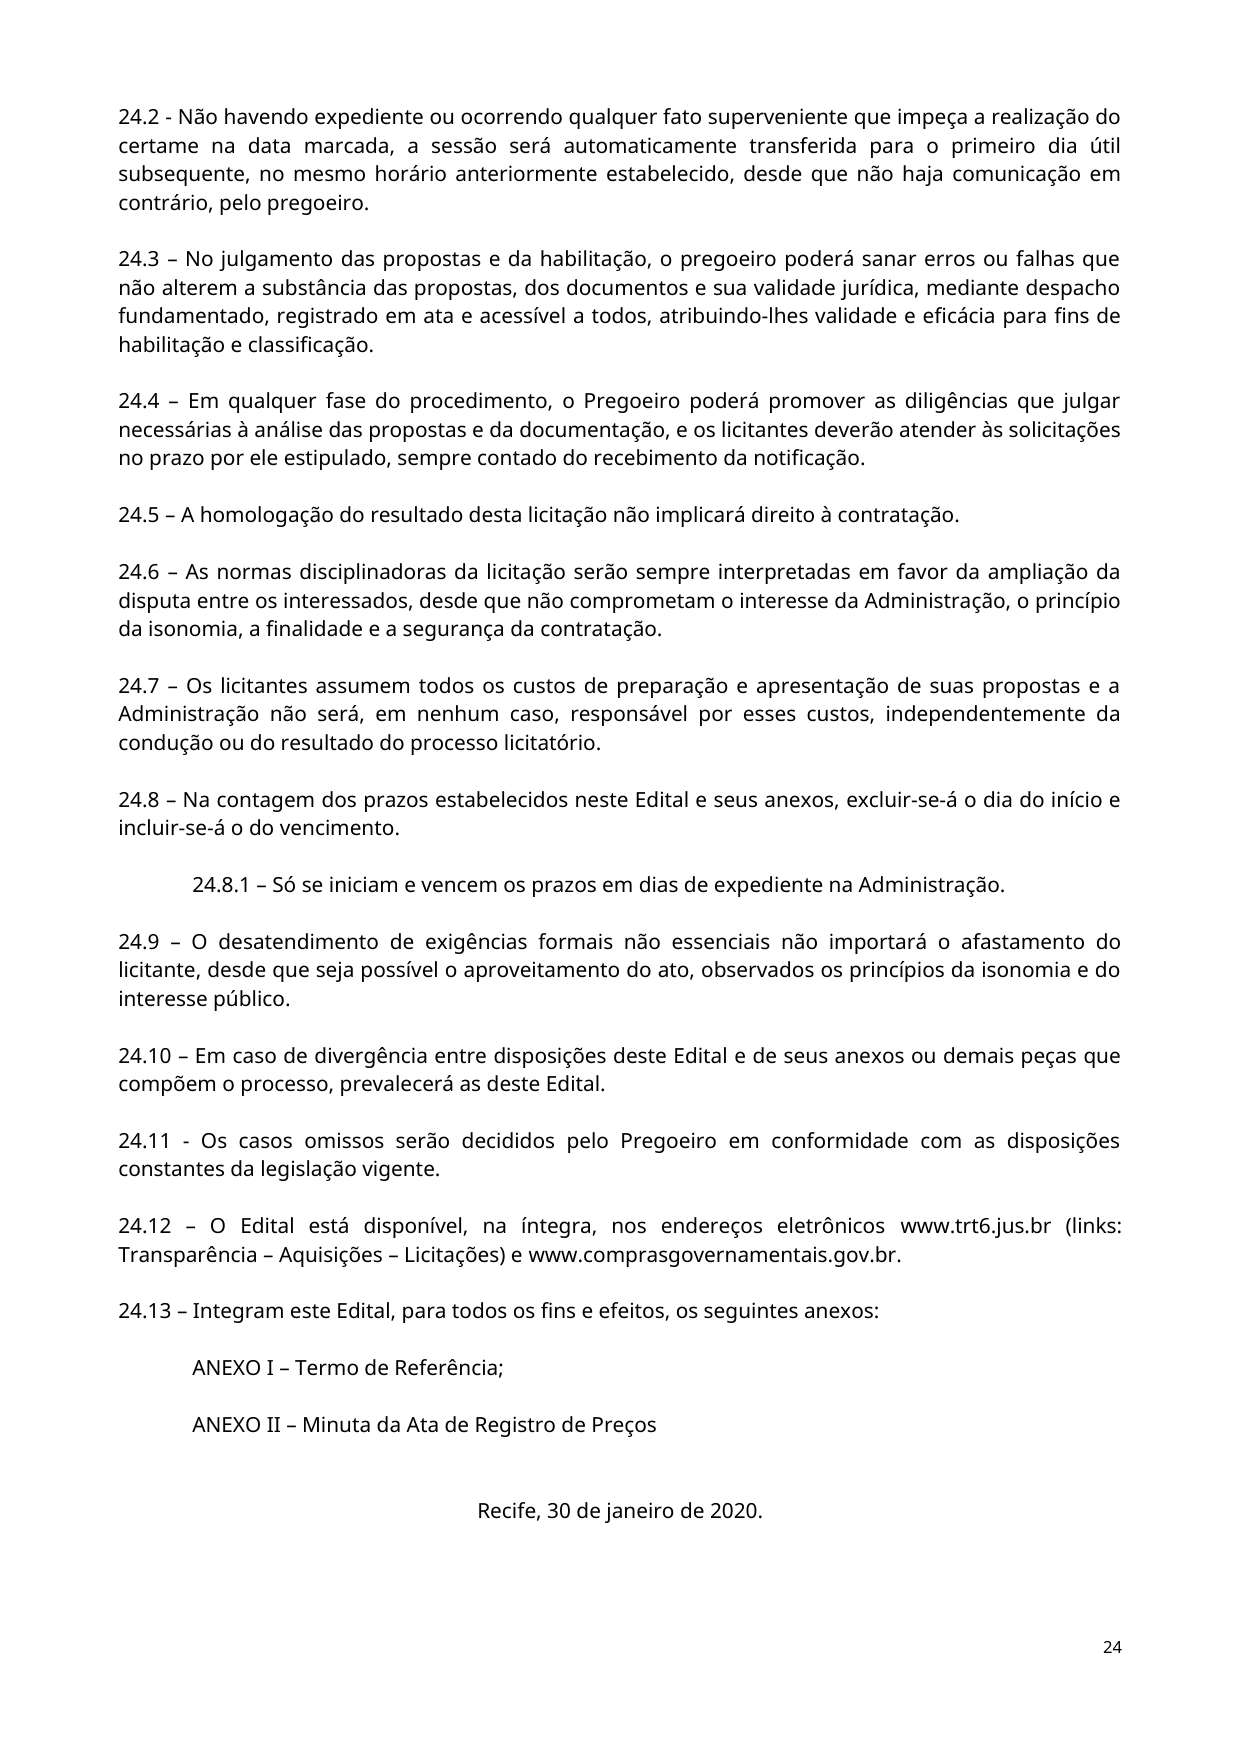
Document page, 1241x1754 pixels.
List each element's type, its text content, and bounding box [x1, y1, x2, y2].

text ANEXO II – Minuta da Ata de Registro de Preços [192, 1410, 1122, 1439]
text 24.8 – Na contagem dos prazos estabelecidos neste Edital e seus anexos, excluir-se-á o dia do início e incluir-se-á o do vencimento. [118, 785, 1122, 842]
text 24.5 – A homologação do resultado desta licitação não implicará direito à contratação. [118, 500, 1122, 529]
text 24.9 – O desatendimento de exigências formais não essenciais não importará o afastamento do licitante, desde que seja possível o aproveitamento do ato, observados os princípios da isonomia e do interesse público. [118, 927, 1122, 1012]
text 24.12 – O Edital está disponível, na íntegra, nos endereços eletrônicos www.trt6.jus.br (links: Transparência – Aquisições – Licitações) e www.comprasgovernamentais.gov.br. [118, 1211, 1122, 1268]
text 24.6 – As normas disciplinadoras da licitação serão sempre interpretadas em favor da ampliação da disputa entre os interessados, desde que não comprometam o interesse da Administração, o princípio da isonomia, a finalidade e a segurança da contratação. [118, 557, 1122, 643]
text 24.2 - Não havendo expediente ou ocorrendo qualquer fato superveniente que impeça a realização do certame na data marcada, a sessão será automaticamente transferida para o primeiro dia útil subsequente, no mesmo horário anteriormente estabelecido, desde que não haja comunicação em contrário, pelo pregoeiro. [118, 102, 1122, 216]
text 24.10 – Em caso de divergência entre disposições deste Edital e de seus anexos ou demais peças que compõem o processo, prevalecerá as deste Edital. [118, 1041, 1122, 1098]
text 24.13 – Integram este Edital, para todos os fins e efeitos, os seguintes anexos: [118, 1297, 1122, 1325]
text 24.8.1 – Só se iniciam e vencem os prazos em dias de expediente na Administração. [192, 870, 1122, 898]
text 24.11 - Os casos omissos serão decididos pelo Pregoeiro em conformidade com as disposições constantes da legislação vigente. [118, 1126, 1122, 1183]
text 24.4 – Em qualquer fase do procedimento, o Pregoeiro poderá promover as diligências que julgar necessárias à análise das propostas e da documentação, e os licitantes deverão atender às solicitações no prazo por ele estipulado, sempre contado do recebimento da notificação. [118, 387, 1122, 472]
text 24.3 – No julgamento das propostas e da habilitação, o pregoeiro poderá sanar erros ou falhas que não alterem a substância das propostas, dos documentos e sua validade jurídica, mediante despacho fundamentado, registrado em ata e acessível a todos, atribuindo-lhes validade e eficácia para fins de habilitação e classificação. [118, 244, 1122, 358]
text 24.7 – Os licitantes assumem todos os custos de preparação e apresentação de suas propostas e a Administração não será, em nenhum caso, responsável por esses custos, independentemente da condução ou do resultado do processo licitatório. [118, 671, 1122, 756]
text ANEXO I – Termo de Referência; [192, 1353, 1122, 1382]
text Recife, 30 de janeiro de 2020. [118, 1496, 1122, 1524]
